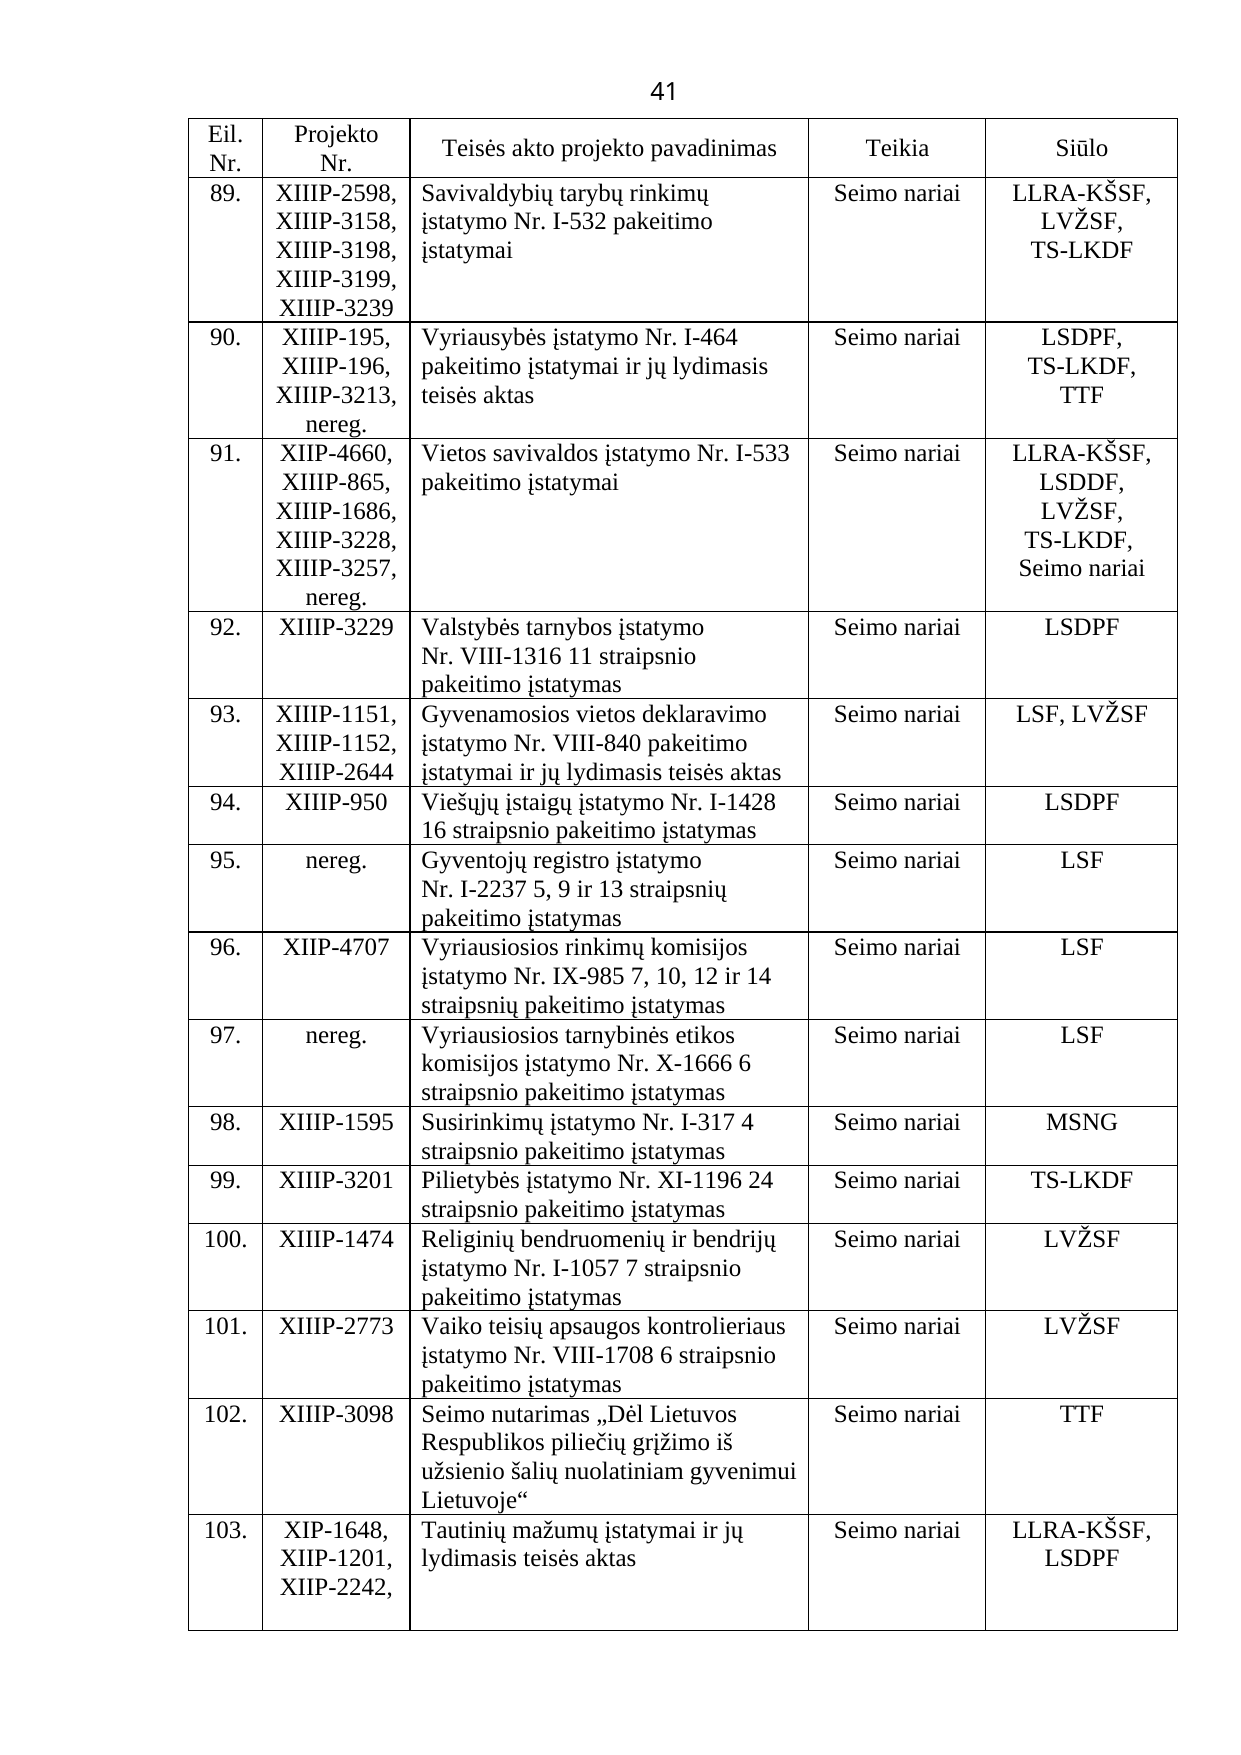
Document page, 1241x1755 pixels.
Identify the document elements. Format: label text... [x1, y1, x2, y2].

table_cell Seimo nariai [809, 845, 985, 931]
table_cell Valstybės tarnybos įstatymo Nr. VIII-1316 11 straipsnio pakeitimo įstatymas [411, 612, 808, 698]
table_cell Seimo nariai [809, 612, 985, 698]
table_cell LSDPF [986, 612, 1177, 698]
table_cell Seimo nariai [809, 1311, 985, 1398]
table_cell 97. [189, 1020, 262, 1106]
table_cell XIIIP-2598, XIIIP-3158, XIIIP-3198, XIIIP-3199, XIIIP-3239 [263, 178, 409, 321]
table_cell XIIIP-1151, XIIIP-1152, XIIIP-2644 [263, 699, 409, 786]
table_cell Seimo nariai [809, 699, 985, 786]
table_cell XIIIP-950 [263, 787, 409, 844]
table_cell 90. [189, 323, 262, 437]
table_cell Vyriausybės įstatymo Nr. I-464 pakeitimo įstatymai ir jų lydimasis teisės aktas [411, 323, 808, 437]
table_cell 96. [189, 933, 262, 1019]
table_cell LSF [986, 1020, 1177, 1106]
table_cell XIIIP-2773 [263, 1311, 409, 1398]
table_cell LSF, LVŽSF [986, 699, 1177, 786]
table_cell 92. [189, 612, 262, 698]
table_cell LLRA-KŠSF, LVŽSF, TS-LKDF [986, 178, 1177, 321]
table_cell LLRA-KŠSF, LSDDF, LVŽSF, TS-LKDF, Seimo nariai [986, 439, 1177, 611]
table_cell TS-LKDF [986, 1166, 1177, 1223]
table_cell Vyriausiosios tarnybinės etikos komisijos įstatymo Nr. X-1666 6 straipsnio pakeitimo įstatymas [411, 1020, 808, 1106]
table_cell LSF [986, 933, 1177, 1019]
table_cell Vietos savivaldos įstatymo Nr. I-533 pakeitimo įstatymai [411, 439, 808, 611]
table_cell 99. [189, 1166, 262, 1223]
table_cell Pilietybės įstatymo Nr. XI-1196 24 straipsnio pakeitimo įstatymas [411, 1166, 808, 1223]
table_cell XIIP-4707 [263, 933, 409, 1019]
table_cell Gyventojų registro įstatymo Nr. I-2237 5, 9 ir 13 straipsnių pakeitimo įstatymas [411, 845, 808, 931]
table_cell MSNG [986, 1107, 1177, 1164]
table_cell XIIIP-1474 [263, 1224, 409, 1310]
table_cell LVŽSF [986, 1311, 1177, 1398]
table_cell 102. [189, 1399, 262, 1514]
table_cell Seimo nariai [809, 439, 985, 611]
table_cell Gyvenamosios vietos deklaravimo įstatymo Nr. VIII-840 pakeitimo įstatymai ir jų lydimasis teisės aktas [411, 699, 808, 786]
table_cell LVŽSF [986, 1224, 1177, 1310]
table_cell Viešųjų įstaigų įstatymo Nr. I-1428 16 straipsnio pakeitimo įstatymas [411, 787, 808, 844]
table_cell Seimo nariai [809, 1224, 985, 1310]
table_header Projekto Nr. [263, 119, 409, 177]
table_cell Seimo nutarimas „Dėl Lietuvos Respublikos piliečių grįžimo iš užsienio šalių nuolatiniam gyvenimui Lietuvoje“ [411, 1399, 808, 1514]
table_cell Seimo nariai [809, 178, 985, 321]
table_cell Susirinkimų įstatymo Nr. I-317 4 straipsnio pakeitimo įstatymas [411, 1107, 808, 1164]
table_cell Seimo nariai [809, 1107, 985, 1164]
table_cell LSF [986, 845, 1177, 931]
table_cell Seimo nariai [809, 323, 985, 437]
table_cell Seimo nariai [809, 1020, 985, 1106]
table_cell Seimo nariai [809, 1515, 985, 1630]
table_cell Religinių bendruomenių ir bendrijų įstatymo Nr. I-1057 7 straipsnio pakeitimo įstatymas [411, 1224, 808, 1310]
table_cell Seimo nariai [809, 1399, 985, 1514]
table_header Eil. Nr. [189, 119, 262, 177]
table_cell Tautinių mažumų įstatymai ir jų lydimasis teisės aktas [411, 1515, 808, 1630]
table_cell 98. [189, 1107, 262, 1164]
table_cell Vyriausiosios rinkimų komisijos įstatymo Nr. IX-985 7, 10, 12 ir 14 straipsnių pakeitimo įstatymas [411, 933, 808, 1019]
table_cell 94. [189, 787, 262, 844]
table_cell XIIIP-195, XIIIP-196, XIIIP-3213, nereg. [263, 323, 409, 437]
table_cell Seimo nariai [809, 933, 985, 1019]
table_header Teikia [809, 119, 985, 177]
table_cell XIIIP-3098 [263, 1399, 409, 1514]
table_cell LLRA-KŠSF, LSDPF [986, 1515, 1177, 1630]
table_cell 100. [189, 1224, 262, 1310]
table_cell Savivaldybių tarybų rinkimų įstatymo Nr. I-532 pakeitimo įstatymai [411, 178, 808, 321]
table_cell 91. [189, 439, 262, 611]
table_cell 89. [189, 178, 262, 321]
table_header Siūlo [986, 119, 1177, 177]
table_cell 93. [189, 699, 262, 786]
table_cell LSDPF, TS-LKDF, TTF [986, 323, 1177, 437]
table_cell Vaiko teisių apsaugos kontrolieriaus įstatymo Nr. VIII-1708 6 straipsnio pakeitimo įstatymas [411, 1311, 808, 1398]
table_header Teisės akto projekto pavadinimas [411, 119, 808, 177]
table_cell 95. [189, 845, 262, 931]
table_cell 103. [189, 1515, 262, 1630]
table_cell nereg. [263, 1020, 409, 1106]
table_cell XIIIP-3201 [263, 1166, 409, 1223]
table_cell Seimo nariai [809, 787, 985, 844]
table_cell 101. [189, 1311, 262, 1398]
table_cell TTF [986, 1399, 1177, 1514]
table_cell nereg. [263, 845, 409, 931]
table_cell XIIIP-3229 [263, 612, 409, 698]
table_cell XIP-1648, XIIP-1201, XIIP-2242, [263, 1515, 409, 1630]
table_cell LSDPF [986, 787, 1177, 844]
table_cell Seimo nariai [809, 1166, 985, 1223]
table_cell XIIIP-1595 [263, 1107, 409, 1164]
table_cell XIIP-4660, XIIIP-865, XIIIP-1686, XIIIP-3228, XIIIP-3257, nereg. [263, 439, 409, 611]
